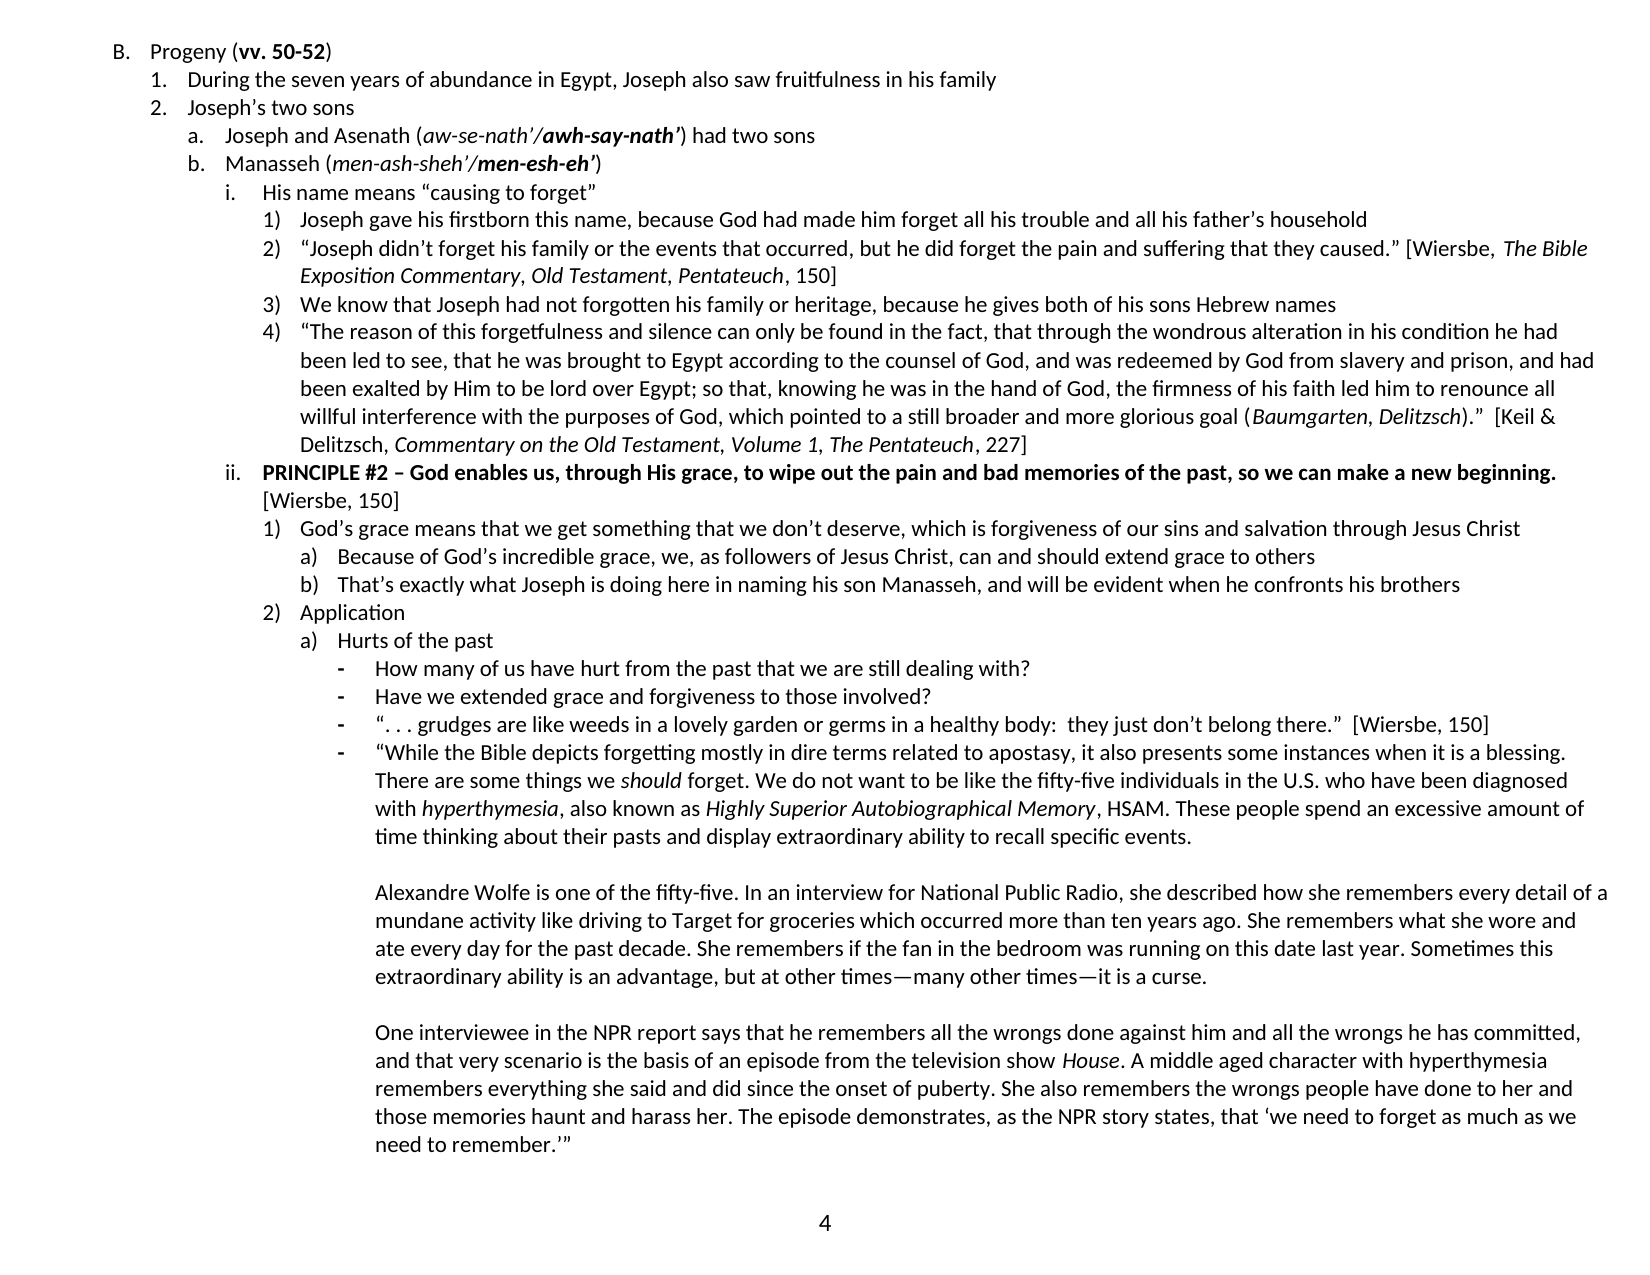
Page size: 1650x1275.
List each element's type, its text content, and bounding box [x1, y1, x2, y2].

list “Joseph didn’t forget his family or the events that occurred, but he did forget the pain and suffering that they caused.” [Wiersbe, The Bible Exposition Commentary, Old Testament, Pentateuch, 150] [262, 234, 1612, 290]
list How many of us have hurt from the past that we are still dealing with? [337, 654, 1612, 682]
list Joseph’s two sons [150, 93, 1612, 122]
list Joseph gave his firstborn this name, because God had made him forget all his trouble and all his father’s household [262, 206, 1612, 234]
list Application [262, 598, 1612, 626]
list Manasseh (men-ash-sheh’/men-esh-eh’) [187, 149, 1612, 178]
list Hurts of the past [300, 626, 1612, 654]
list Progeny (vv. 50-52) [112, 37, 1612, 66]
list Have we extended grace and forgiveness to those involved? [337, 682, 1612, 710]
list “The reason of this forgetfulness and silence can only be found in the fact, that through the wondrous alteration in his condition he had been led to see, that he was brought to Egypt according to the counsel of God, and was redeemed by God from slavery and prison, and had been exalted by Him to be lord over Egypt; so that, knowing he was in the hand of God, the firmness of his faith led him to renounce all willful interference with the purposes of God, which pointed to a still broader and more glorious goal (Baumgarten, Delitzsch).” [Keil & Delitzsch, Commentary on the Old Testament, Volume 1, The Pentateuch, 227] [262, 318, 1612, 458]
list Because of God’s incredible grace, we, as followers of Jesus Christ, can and should extend grace to others [300, 542, 1612, 570]
list That’s exactly what Joseph is doing here in naming his son Manasseh, and will be evident when he confronts his brothers [300, 570, 1612, 598]
list “While the Bible depicts forgetting mostly in dire terms related to apostasy, it also presents some instances when it is a blessing. There are some things we should forget. We do not want to be like the fifty-five individuals in the U.S. who have been diagnosed with hyperthymesia, also known as Highly Superior Autobiographical Memory, HSAM. These people spend an excessive amount of time thinking about their pasts and display extraordinary ability to recall specific events. Alexandre Wolfe is one of the fifty-five. In an interview for National Public Radio, she described how she remembers every detail of a mundane activity like driving to Target for groceries which occurred more than ten years ago. She remembers what she wore and ate every day for the past decade. She remembers if the fan in the bedroom was running on this date last year. Sometimes this extraordinary ability is an advantage, but at other times—many other times—it is a curse. One interviewee in the NPR report says that he remembers all the wrongs done against him and all the wrongs he has committed, and that very scenario is the basis of an episode from the television show House. A middle aged character with hyperthymesia remembers everything she said and did since the onset of puberty. She also remembers the wrongs people have done to her and those memories haunt and harass her. The episode demonstrates, as the NPR story states, that ‘we need to forget as much as we need to remember.’” [337, 738, 1612, 1186]
list PRINCIPLE #2 – God enables us, through His grace, to wipe out the pain and bad memories of the past, so we can make a new beginning. [Wiersbe, 150] [225, 458, 1612, 514]
list We know that Joseph had not forgotten his family or heritage, because he gives both of his sons Hebrew names [262, 290, 1612, 318]
list “. . . grudges are like weeds in a lovely garden or germs in a healthy body: they just don’t belong there.” [Wiersbe, 150] [337, 710, 1612, 738]
list God’s grace means that we get something that we don’t deserve, which is forgiveness of our sins and salvation through Jesus Christ [262, 514, 1612, 542]
list During the seven years of abundance in Egypt, Joseph also saw fruitfulness in his family [150, 66, 1612, 93]
list His name means “causing to forget” [225, 178, 1612, 206]
list Joseph and Asenath (aw-se-nath’/awh-say-nath’) had two sons [187, 122, 1612, 149]
